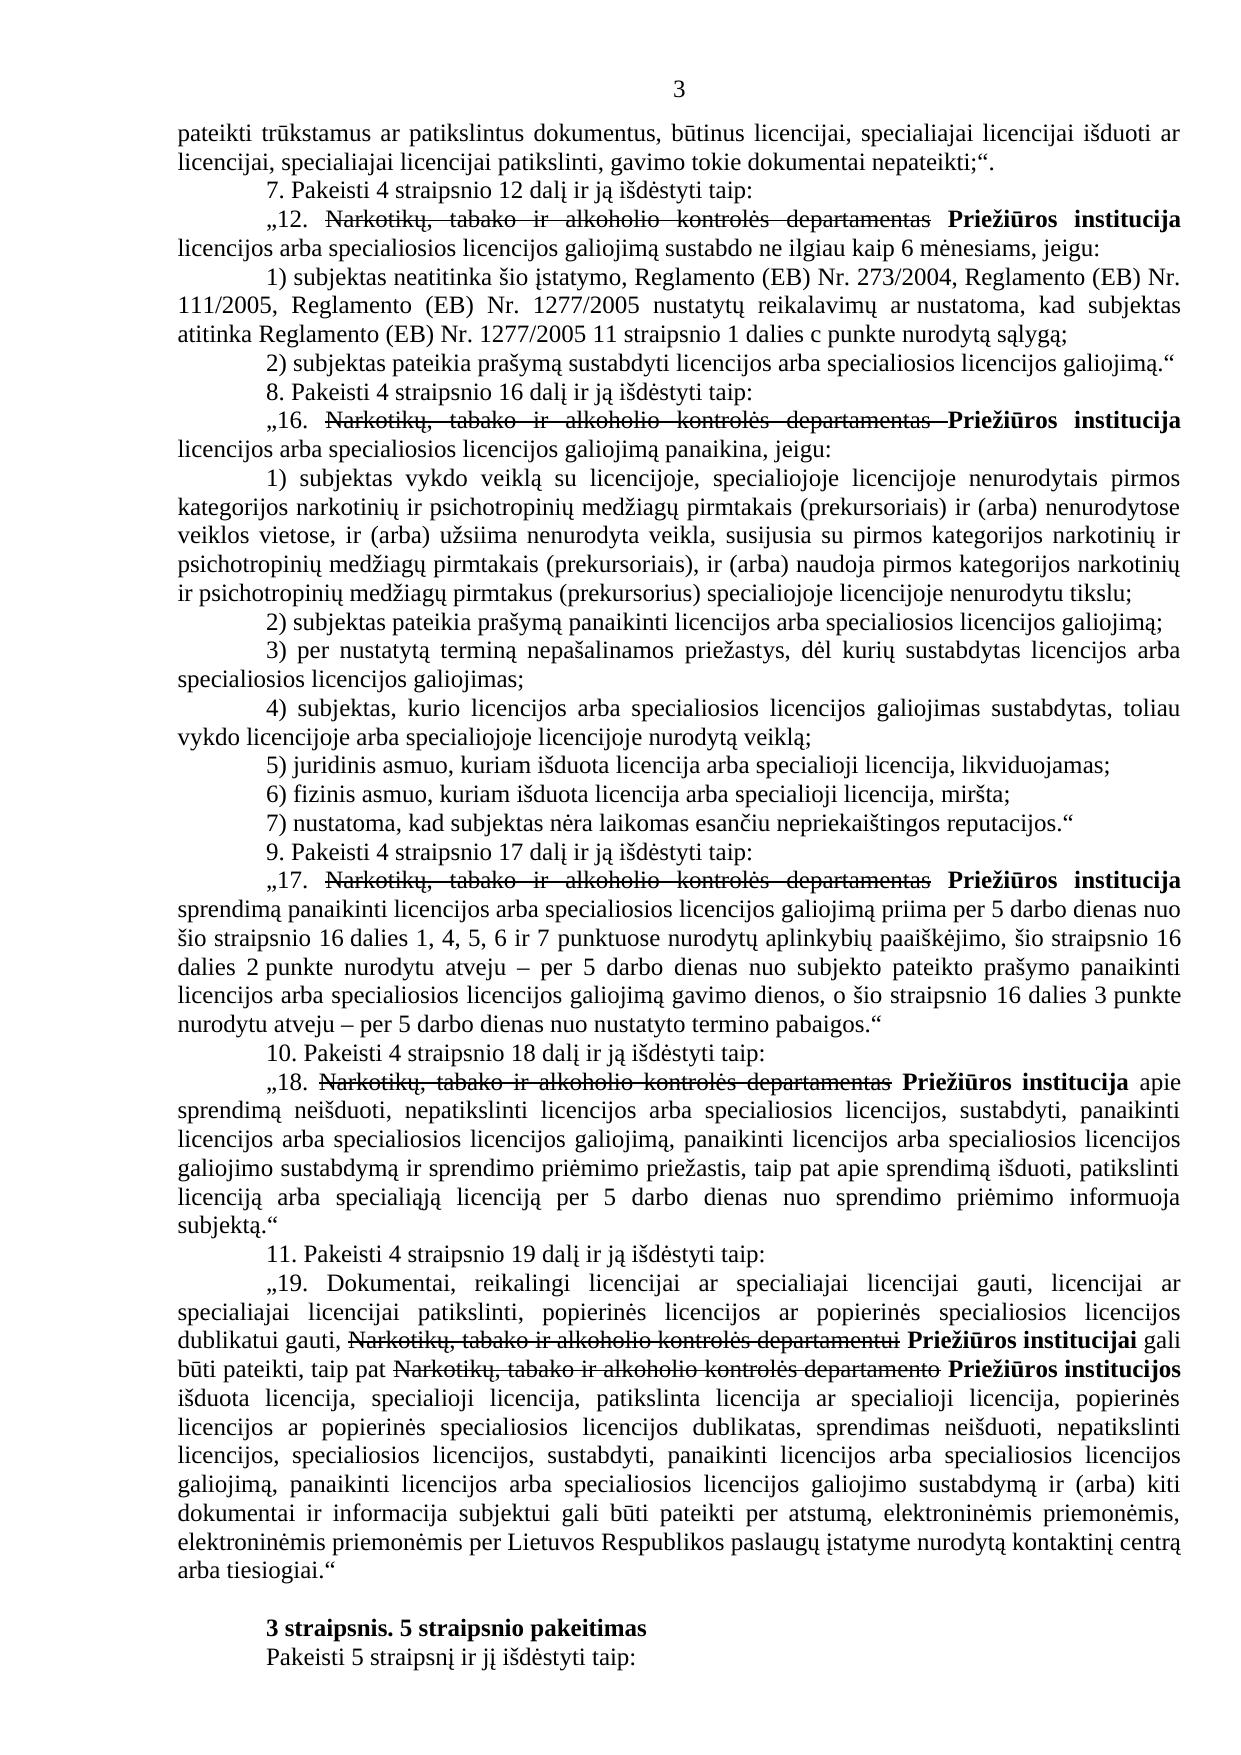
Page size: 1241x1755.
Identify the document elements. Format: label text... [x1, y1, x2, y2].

text 5) juridinis asmuo, kuriam išduota licencija arba specialioji licencija, likviduojamas; [177, 751, 1181, 779]
text 3 straipsnis. 5 straipsnio pakeitimas [177, 1613, 1181, 1642]
text pateikti trūkstamus ar patikslintus dokumentus, būtinus licencijai, specialiajai licencijai išduoti ar licencijai, specialiajai licencijai patikslinti, gavimo tokie dokumentai nepateikti;“. [177, 118, 1181, 176]
text 1) subjektas neatitinka šio įstatymo, Reglamento (EB) Nr. 273/2004, Reglamento (EB) Nr. 111/2005, Reglamento (EB) Nr. 1277/2005 nustatytų reikalavimų ar nustatoma, kad subjektas atitinka Reglamento (EB) Nr. 1277/2005 11 straipsnio 1 dalies c punkte nurodytą sąlygą; [177, 262, 1181, 348]
text 7. Pakeisti 4 straipsnio 12 dalį ir ją išdėstyti taip: [177, 176, 1181, 204]
text 2) subjektas pateikia prašymą panaikinti licencijos arba specialiosios licencijos galiojimą; [177, 607, 1181, 636]
text 3) per nustatytą terminą nepašalinamos priežastys, dėl kurių sustabdytas licencijos arba specialiosios licencijos galiojimas; [177, 636, 1181, 693]
text 2) subjektas pateikia prašymą sustabdyti licencijos arba specialiosios licencijos galiojimą.“ [177, 348, 1181, 377]
text 10. Pakeisti 4 straipsnio 18 dalį ir ją išdėstyti taip: [177, 1038, 1181, 1067]
text 1) subjektas vykdo veiklą su licencijoje, specialiojoje licencijoje nenurodytais pirmos kategorijos narkotinių ir psichotropinių medžiagų pirmtakais (prekursoriais) ir (arba) nenurodytose veiklos vietose, ir (arba) užsiima nenurodyta veikla, susijusia su pirmos kategorijos narkotinių ir psichotropinių medžiagų pirmtakais (prekursoriais), ir (arba) naudoja pirmos kategorijos narkotinių ir psichotropinių medžiagų pirmtakus (prekursorius) specialiojoje licencijoje nenurodytu tikslu; [177, 463, 1181, 607]
text 11. Pakeisti 4 straipsnio 19 dalį ir ją išdėstyti taip: [177, 1239, 1181, 1268]
text Pakeisti 5 straipsnį ir jį išdėstyti taip: [177, 1642, 1181, 1671]
text „16. Narkotikų, tabako ir alkoholio kontrolės departamentas Priežiūros institucija licencijos arba specialiosios licencijos galiojimą panaikina, jeigu: [177, 406, 1181, 463]
text „12. Narkotikų, tabako ir alkoholio kontrolės departamentas Priežiūros institucija licencijos arba specialiosios licencijos galiojimą sustabdo ne ilgiau kaip 6 mėnesiams, jeigu: [177, 204, 1181, 262]
text 8. Pakeisti 4 straipsnio 16 dalį ir ją išdėstyti taip: [177, 377, 1181, 406]
text „18. Narkotikų, tabako ir alkoholio kontrolės departamentas Priežiūros institucija apie sprendimą neišduoti, nepatikslinti licencijos arba specialiosios licencijos, sustabdyti, panaikinti licencijos arba specialiosios licencijos galiojimą, panaikinti licencijos arba specialiosios licencijos galiojimo sustabdymą ir sprendimo priėmimo priežastis, taip pat apie sprendimą išduoti, patikslinti licenciją arba specialiąją licenciją per 5 darbo dienas nuo sprendimo priėmimo informuoja subjektą.“ [177, 1067, 1181, 1239]
text 9. Pakeisti 4 straipsnio 17 dalį ir ją išdėstyti taip: [177, 837, 1181, 866]
text „19. Dokumentai, reikalingi licencijai ar specialiajai licencijai gauti, licencijai ar specialiajai licencijai patikslinti, popierinės licencijos ar popierinės specialiosios licencijos dublikatui gauti, Narkotikų, tabako ir alkoholio kontrolės departamentui Priežiūros institucijai gali būti pateikti, taip pat Narkotikų, tabako ir alkoholio kontrolės departamento Priežiūros institucijos išduota licencija, specialioji licencija, patikslinta licencija ar specialioji licencija, popierinės licencijos ar popierinės specialiosios licencijos dublikatas, sprendimas neišduoti, nepatikslinti licencijos, specialiosios licencijos, sustabdyti, panaikinti licencijos arba specialiosios licencijos galiojimą, panaikinti licencijos arba specialiosios licencijos galiojimo sustabdymą ir (arba) kiti dokumentai ir informacija subjektui gali būti pateikti per atstumą, elektroninėmis priemonėmis, elektroninėmis priemonėmis per Lietuvos Respublikos paslaugų įstatyme nurodytą kontaktinį centrą arba tiesiogiai.“ [177, 1268, 1181, 1584]
text 7) nustatoma, kad subjektas nėra laikomas esančiu nepriekaištingos reputacijos.“ [177, 808, 1181, 837]
text „17. Narkotikų, tabako ir alkoholio kontrolės departamentas Priežiūros institucija sprendimą panaikinti licencijos arba specialiosios licencijos galiojimą priima per 5 darbo dienas nuo šio straipsnio 16 dalies 1, 4, 5, 6 ir 7 punktuose nurodytų aplinkybių paaiškėjimo, šio straipsnio 16 dalies 2 punkte nurodytu atveju – per 5 darbo dienas nuo subjekto pateikto prašymo panaikinti licencijos arba specialiosios licencijos galiojimą gavimo dienos, o šio straipsnio 16 dalies 3 punkte nurodytu atveju – per 5 darbo dienas nuo nustatyto termino pabaigos.“ [177, 866, 1181, 1038]
text 6) fizinis asmuo, kuriam išduota licencija arba specialioji licencija, miršta; [177, 779, 1181, 808]
text 4) subjektas, kurio licencijos arba specialiosios licencijos galiojimas sustabdytas, toliau vykdo licencijoje arba specialiojoje licencijoje nurodytą veiklą; [177, 693, 1181, 751]
